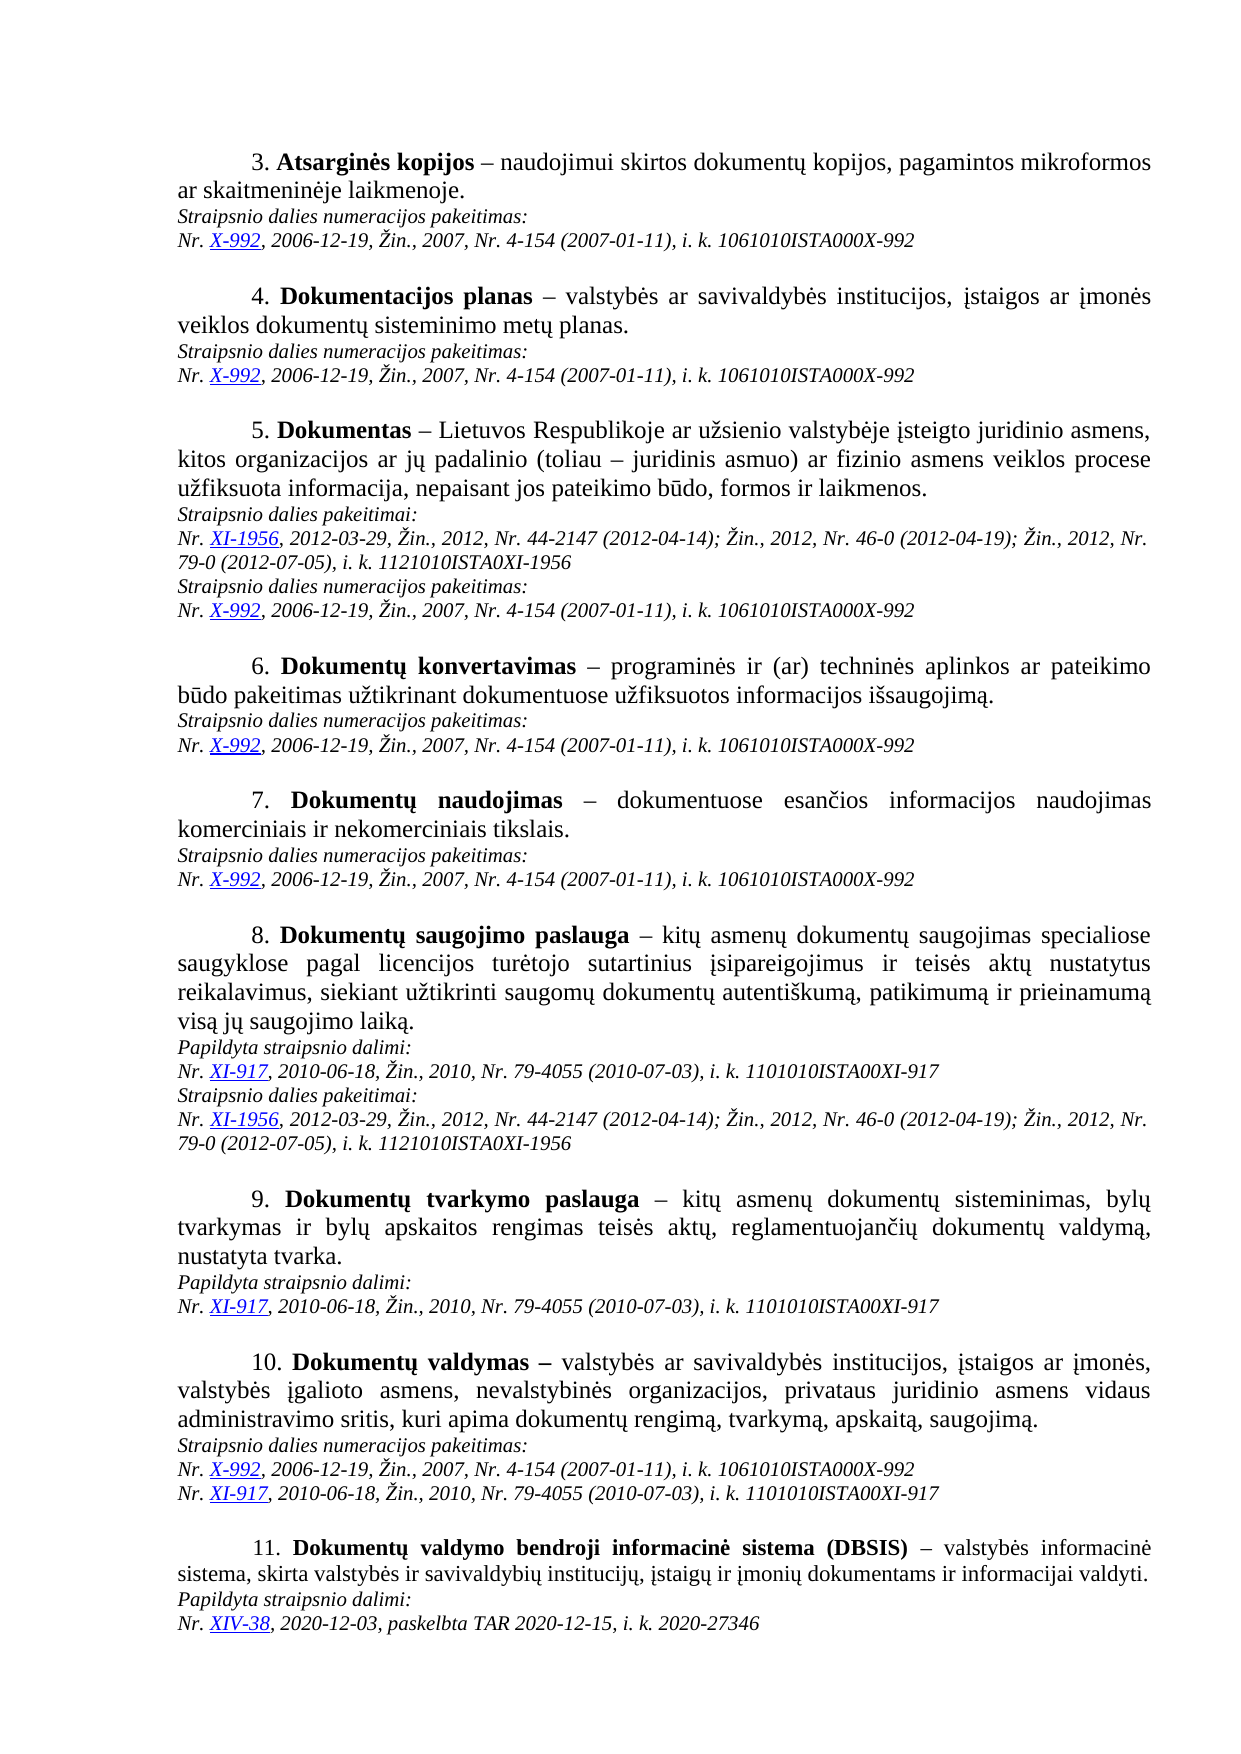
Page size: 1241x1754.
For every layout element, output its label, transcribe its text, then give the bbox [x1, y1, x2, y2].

text Straipsnio dalies numeracijos pakeitimas: [177, 843, 1152, 867]
text Straipsnio dalies numeracijos pakeitimas: [177, 708, 1152, 732]
text Nr. X-992, 2006-12-19, Žin., 2007, Nr. 4-154 (2007-01-11), i. k. 1061010ISTA000X-992 [177, 867, 1152, 891]
text Nr. XI-917, 2010-06-18, Žin., 2010, Nr. 79-4055 (2010-07-03), i. k. 1101010ISTA00XI-917 [177, 1059, 1152, 1083]
text 6. Dokumentų konvertavimas – programinės ir (ar) techninės aplinkos ar pateikimo būdo pakeitimas užtikrinant dokumentuose užfiksuotos informacijos išsaugojimą. [177, 651, 1152, 708]
text Nr. XI-1956, 2012-03-29, Žin., 2012, Nr. 44-2147 (2012-04-14); Žin., 2012, Nr. 46-0 (2012-04-19); Žin., 2012, Nr. 79-0 (2012-07-05), i. k. 1121010ISTA0XI-1956 [177, 526, 1152, 574]
text 7. Dokumentų naudojimas – dokumentuose esančios informacijos naudojimas komerciniais ir nekomerciniais tikslais. [177, 785, 1152, 843]
text Straipsnio dalies pakeitimai: [177, 1083, 1152, 1107]
text Nr. XI-1956, 2012-03-29, Žin., 2012, Nr. 44-2147 (2012-04-14); Žin., 2012, Nr. 46-0 (2012-04-19); Žin., 2012, Nr. 79-0 (2012-07-05), i. k. 1121010ISTA0XI-1956 [177, 1107, 1152, 1155]
text 8. Dokumentų saugojimo paslauga – kitų asmenų dokumentų saugojimas specialiose saugyklose pagal licencijos turėtojo sutartinius įsipareigojimus ir teisės aktų nustatytus reikalavimus, siekiant užtikrinti saugomų dokumentų autentiškumą, patikimumą ir prieinamumą visą jų saugojimo laiką. [177, 920, 1152, 1035]
text 9. Dokumentų tvarkymo paslauga – kitų asmenų dokumentų sisteminimas, bylų tvarkymas ir bylų apskaitos rengimas teisės aktų, reglamentuojančių dokumentų valdymą, nustatyta tvarka. [177, 1184, 1152, 1270]
text Straipsnio dalies numeracijos pakeitimas: [177, 339, 1152, 363]
text Nr. X-992, 2006-12-19, Žin., 2007, Nr. 4-154 (2007-01-11), i. k. 1061010ISTA000X-992 [177, 363, 1152, 387]
text Straipsnio dalies numeracijos pakeitimas: [177, 1433, 1152, 1457]
text Papildyta straipsnio dalimi: [177, 1270, 1152, 1294]
text Papildyta straipsnio dalimi: [177, 1587, 1152, 1611]
text Nr. X-992, 2006-12-19, Žin., 2007, Nr. 4-154 (2007-01-11), i. k. 1061010ISTA000X-992 [177, 732, 1152, 757]
text Straipsnio dalies numeracijos pakeitimas: [177, 204, 1152, 228]
text Nr. X-992, 2006-12-19, Žin., 2007, Nr. 4-154 (2007-01-11), i. k. 1061010ISTA000X-992 [177, 228, 1152, 252]
text Nr. X-992, 2006-12-19, Žin., 2007, Nr. 4-154 (2007-01-11), i. k. 1061010ISTA000X-992 [177, 1457, 1152, 1481]
text 3. Atsarginės kopijos – naudojimui skirtos dokumentų kopijos, pagamintos mikroformos ar skaitmeninėje laikmenoje. [177, 147, 1152, 204]
text Nr. XIV-38, 2020-12-03, paskelbta TAR 2020-12-15, i. k. 2020-27346 [177, 1611, 1152, 1635]
text 10. Dokumentų valdymas – valstybės ar savivaldybės institucijos, įstaigos ar įmonės, valstybės įgalioto asmens, nevalstybinės organizacijos, privataus juridinio asmens vidaus administravimo sritis, kuri apima dokumentų rengimą, tvarkymą, apskaitą, saugojimą. [177, 1347, 1152, 1433]
text Nr. XI-917, 2010-06-18, Žin., 2010, Nr. 79-4055 (2010-07-03), i. k. 1101010ISTA00XI-917 [177, 1294, 1152, 1318]
text 4. Dokumentacijos planas – valstybės ar savivaldybės institucijos, įstaigos ar įmonės veiklos dokumentų sisteminimo metų planas. [177, 281, 1152, 339]
text Straipsnio dalies numeracijos pakeitimas: [177, 574, 1152, 598]
text Straipsnio dalies pakeitimai: [177, 502, 1152, 526]
text 5. Dokumentas – Lietuvos Respublikoje ar užsienio valstybėje įsteigto juridinio asmens, kitos organizacijos ar jų padalinio (toliau – juridinis asmuo) ar fizinio asmens veiklos procese užfiksuota informacija, nepaisant jos pateikimo būdo, formos ir laikmenos. [177, 416, 1152, 502]
text 11. Dokumentų valdymo bendroji informacinė sistema (DBSIS) – valstybės informacinė sistema, skirta valstybės ir savivaldybių institucijų, įstaigų ir įmonių dokumentams ir informacijai valdyti. [177, 1534, 1152, 1587]
text Nr. XI-917, 2010-06-18, Žin., 2010, Nr. 79-4055 (2010-07-03), i. k. 1101010ISTA00XI-917 [177, 1481, 1152, 1505]
text Nr. X-992, 2006-12-19, Žin., 2007, Nr. 4-154 (2007-01-11), i. k. 1061010ISTA000X-992 [177, 598, 1152, 622]
text Papildyta straipsnio dalimi: [177, 1035, 1152, 1059]
